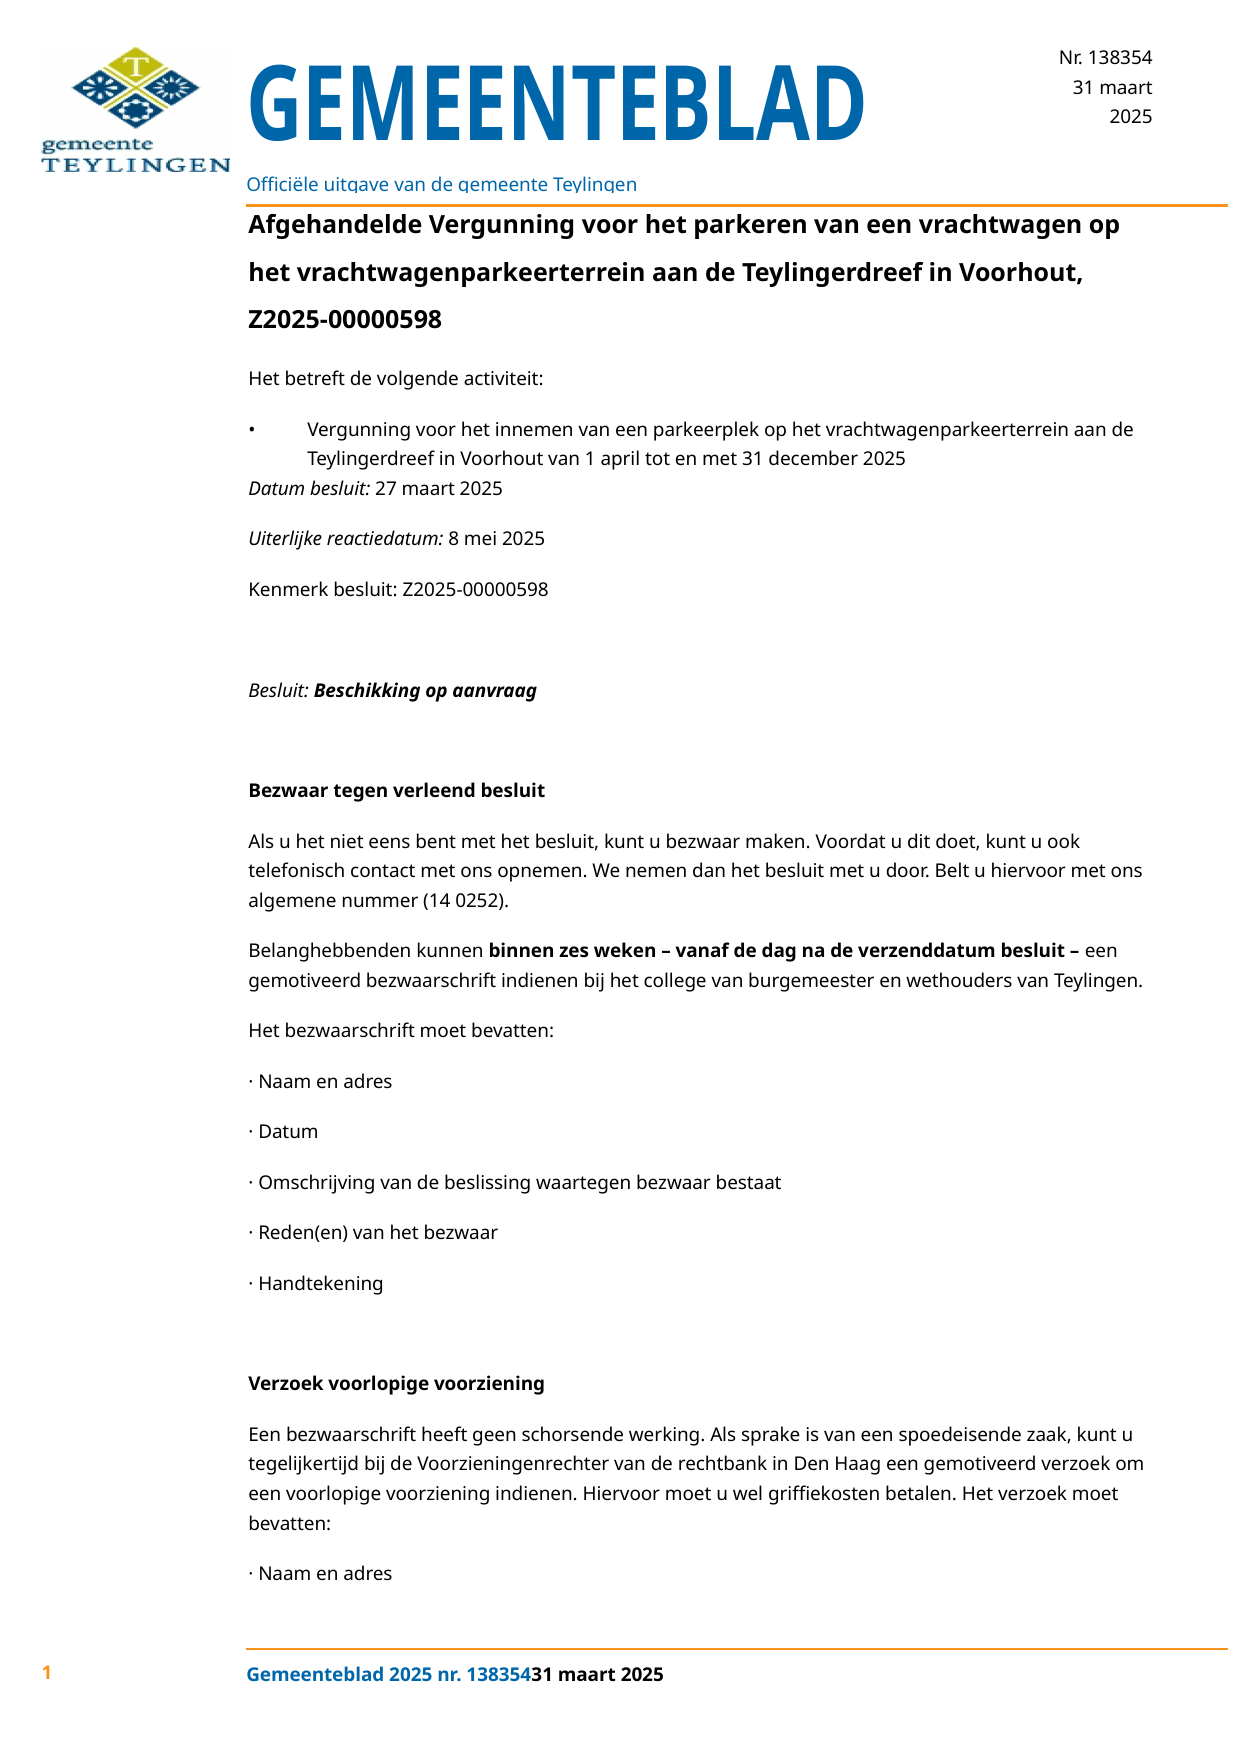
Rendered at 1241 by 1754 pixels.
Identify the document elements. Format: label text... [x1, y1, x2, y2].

text Verzoek voorlopige voorziening [248, 1371, 1152, 1396]
text Afgehandelde Vergunning voor het parkeren van een vrachtwagen op het vrachtwagenparkeerterrein aan de Teylingerdreef in Voorhout, Z2025-00000598 [248, 207, 1152, 336]
text Het bezwaarschrift moet bevatten: [248, 1018, 1152, 1043]
text Als u het niet eens bent met het besluit, kunt u bezwaar maken. Voordat u dit doet, kunt u ook telefonisch contact met ons opnemen. We nemen dan het besluit met u door. Belt u hiervoor met ons algemene nummer (14 0252). [248, 828, 1152, 913]
picture [41, 47, 231, 172]
text · Omschrijving van de beslissing waartegen bezwaar bestaat [248, 1169, 1152, 1194]
text Datum besluit: 27 maart 2025 [248, 475, 1152, 501]
text Kenmerk besluit: Z2025-00000598 [248, 576, 1152, 602]
text Het betreft de volgende activiteit: [248, 366, 1152, 391]
text · Handtekening [248, 1270, 1152, 1295]
text Belanghebbenden kunnen binnen zes weken – vanaf de dag na de verzenddatum besluit – een gemotiveerd bezwaarschrift indienen bij het college van burgemeester en wethouders van Teylingen. [248, 938, 1152, 993]
text Uiterlijke reactiedatum: 8 mei 2025 [248, 526, 1152, 551]
text · Datum [248, 1118, 1152, 1144]
text Besluit: Beschikking op aanvraag [248, 677, 1152, 702]
text Bezwaar tegen verleend besluit [248, 778, 1152, 803]
text · Naam en adres [248, 1560, 1152, 1586]
text Een bezwaarschrift heeft geen schorsende werking. Als sprake is van een spoedeisende zaak, kunt u tegelijkertijd bij de Voorzieningenrechter van de rechtbank in Den Haag een gemotiveerd verzoek om een voorlopige voorziening indienen. Hiervoor moet u wel griffiekosten betalen. Het verzoek moet bevatten: [248, 1421, 1152, 1535]
text · Reden(en) van het bezwaar [248, 1219, 1152, 1245]
list Vergunning voor het innemen van een parkeerplek op het vrachtwagenparkeerterrein aan de Teylingerdreef in Voorhout van 1 april tot en met 31 december 2025 [248, 416, 1152, 471]
text · Naam en adres [248, 1068, 1152, 1094]
